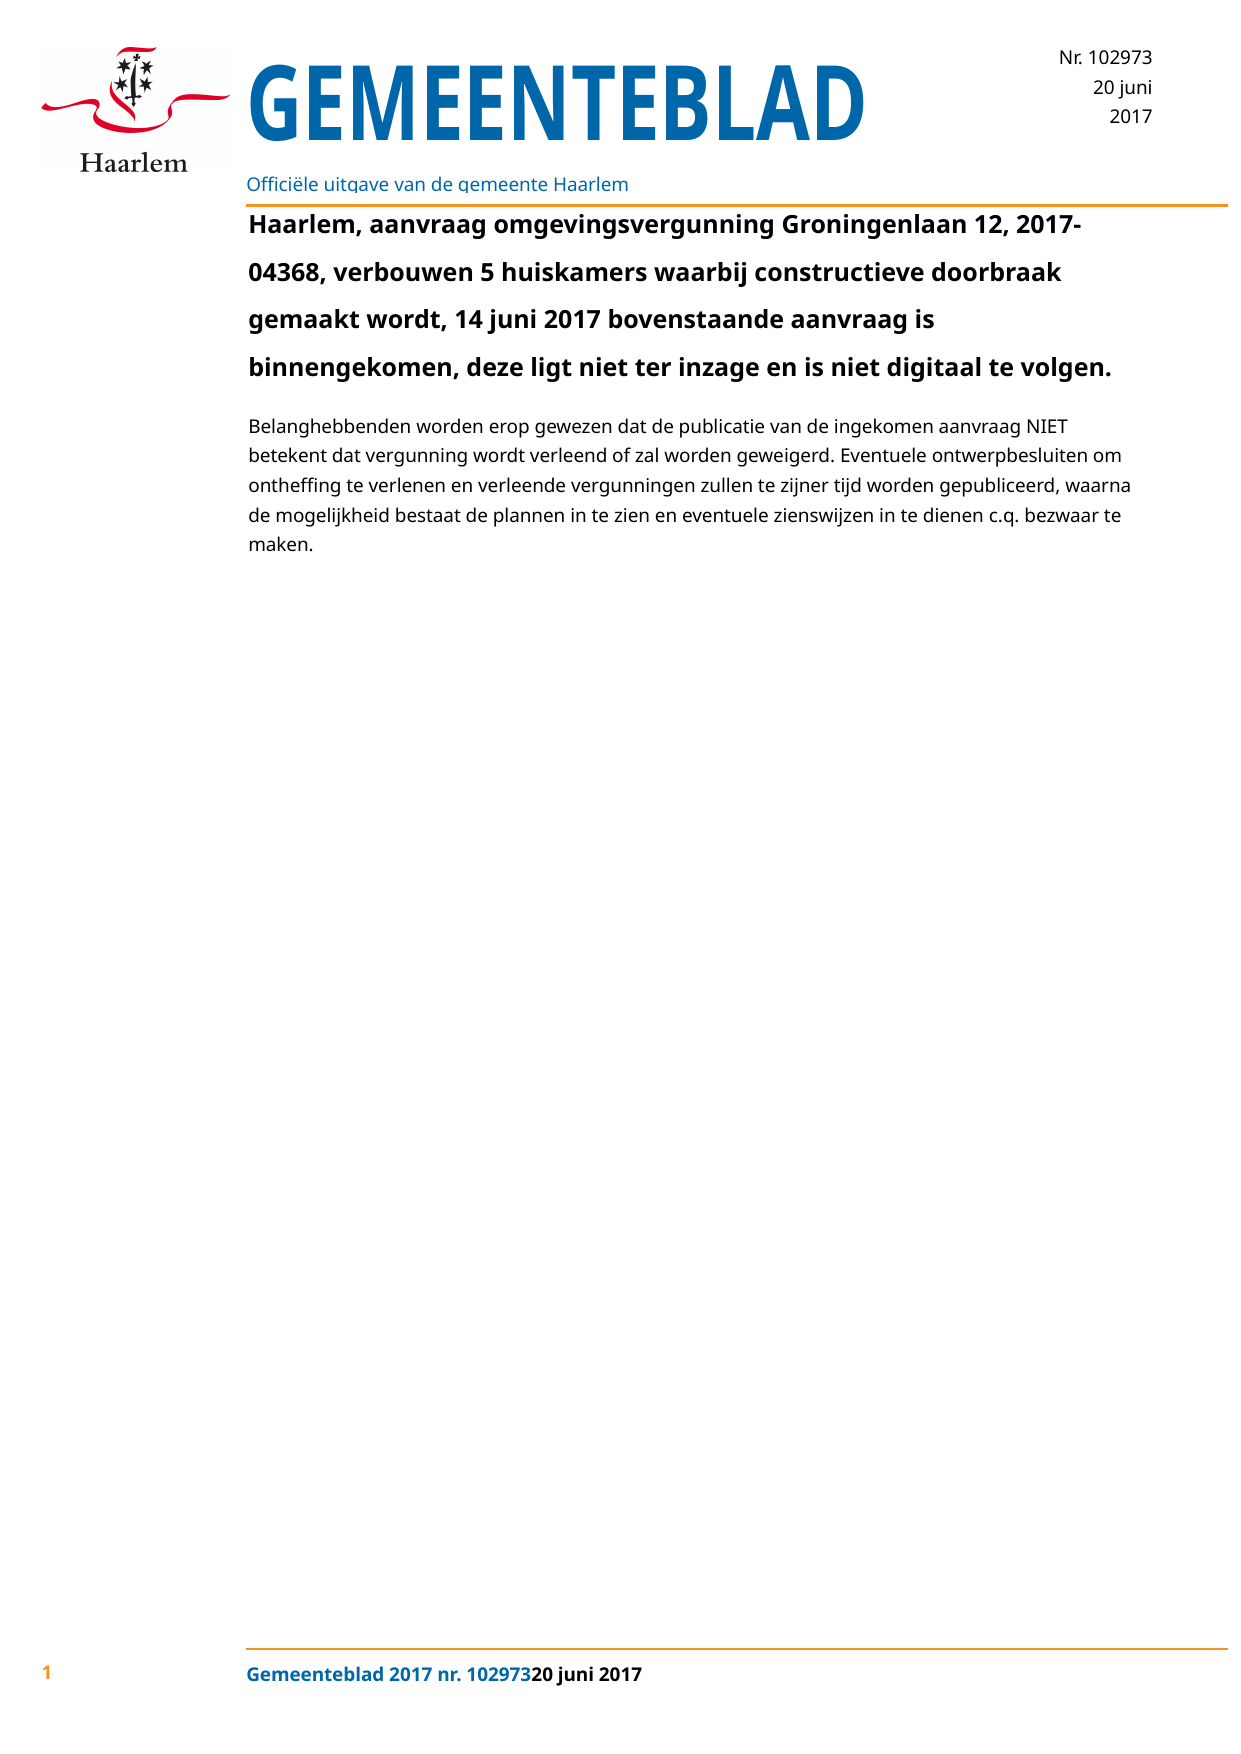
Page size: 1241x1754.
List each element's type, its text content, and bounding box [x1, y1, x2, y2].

picture [41, 47, 231, 172]
text Belanghebbenden worden erop gewezen dat de publicatie van de ingekomen aanvraag NIET betekent dat vergunning wordt verleend of zal worden geweigerd. Eventuele ontwerpbesluiten om ontheffing te verlenen en verleende vergunningen zullen te zijner tijd worden gepubliceerd, waarna de mogelijkheid bestaat de plannen in te zien en eventuele zienswijzen in te dienen c.q. bezwaar te maken. [248, 413, 1152, 557]
text Haarlem, aanvraag omgevingsvergunning Groningenlaan 12, 2017-04368, verbouwen 5 huiskamers waarbij constructieve doorbraak gemaakt wordt, 14 juni 2017 bovenstaande aanvraag is binnengekomen, deze ligt niet ter inzage en is niet digitaal te volgen. [248, 207, 1152, 384]
